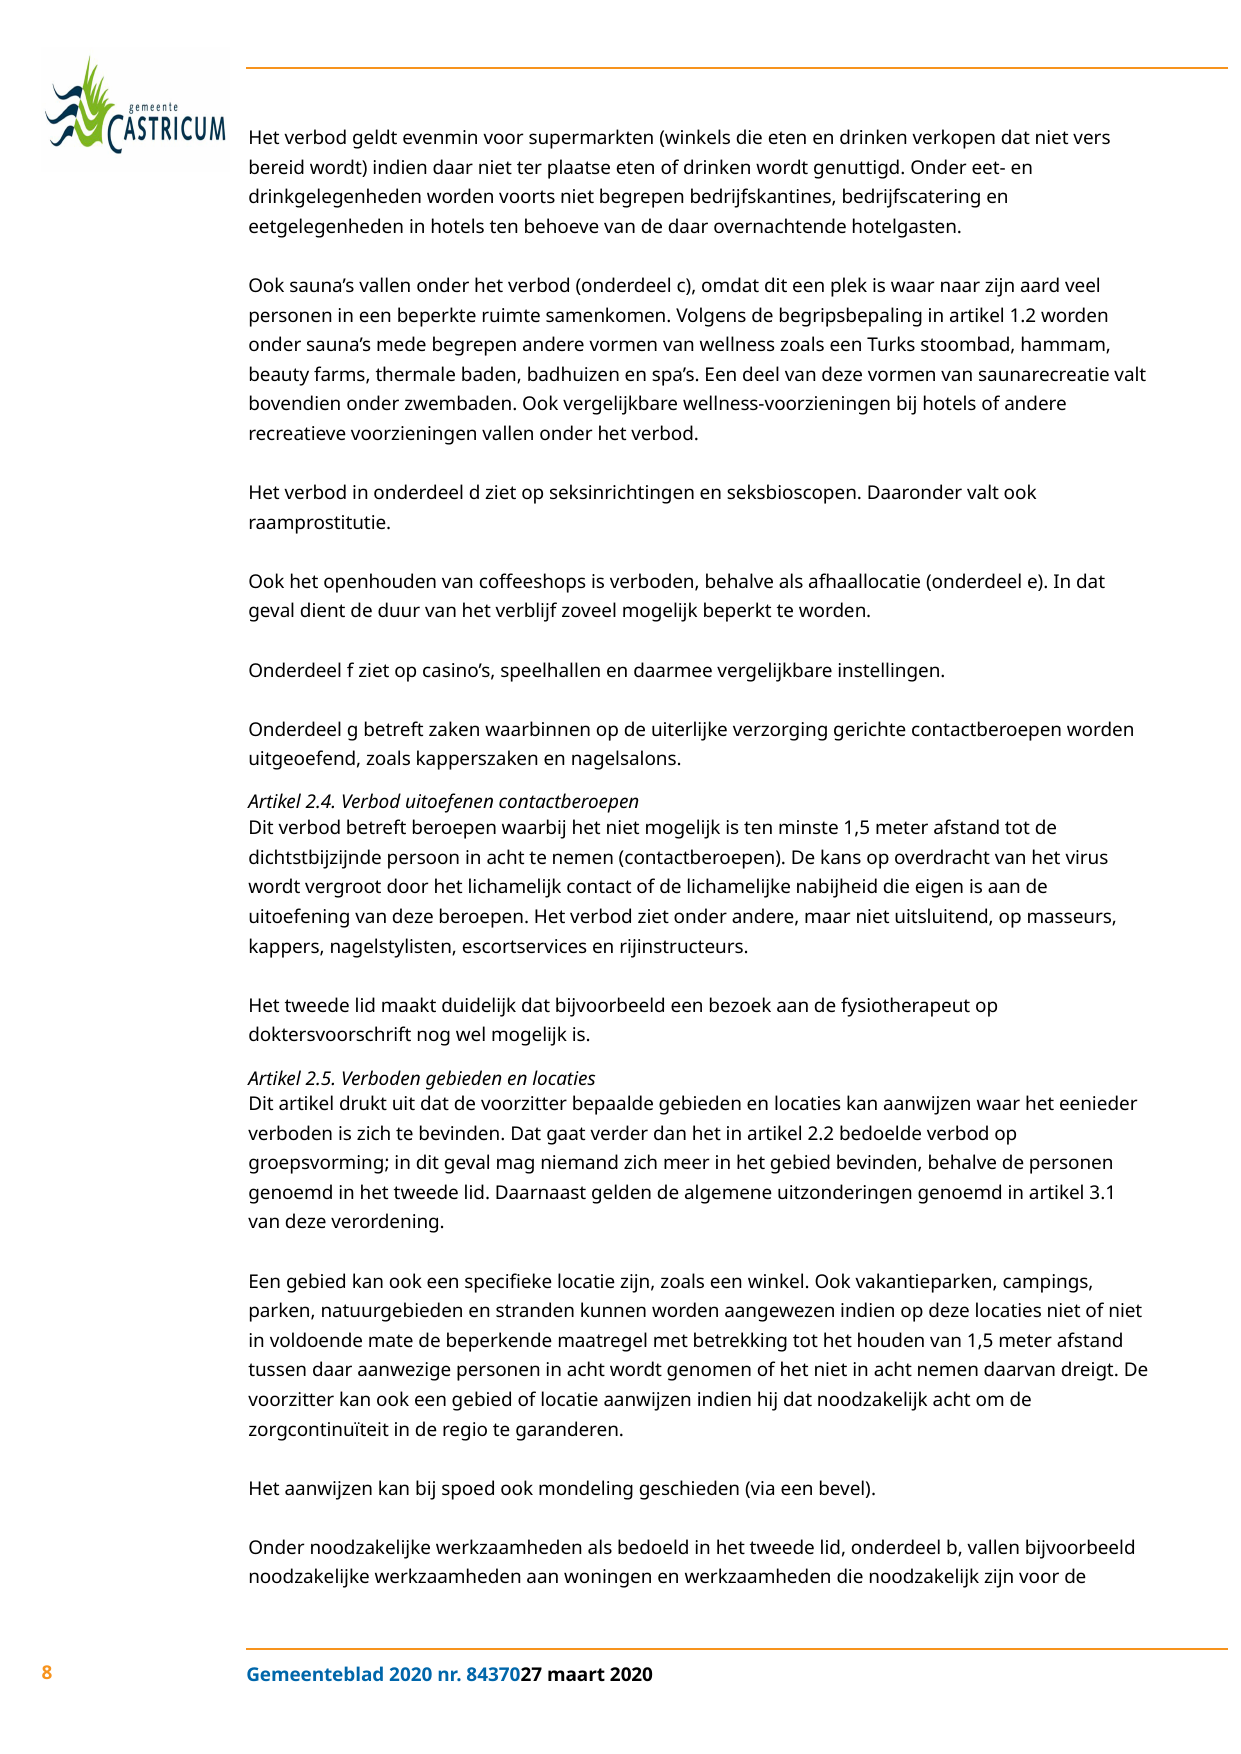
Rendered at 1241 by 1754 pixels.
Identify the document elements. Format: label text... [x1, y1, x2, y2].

text Het aanwijzen kan bij spoed ook mondeling geschieden (via een bevel). [248, 1475, 1152, 1501]
picture [41, 47, 231, 172]
text Artikel 2.5. Verboden gebieden en locaties [248, 1065, 1152, 1090]
text Een gebied kan ook een specifieke locatie zijn, zoals een winkel. Ook vakantieparken, campings, parken, natuurgebieden en stranden kunnen worden aangewezen indien op deze locaties niet of niet in voldoende mate de beperkende maatregel met betrekking tot het houden van 1,5 meter afstand tussen daar aanwezige personen in acht wordt genomen of het niet in acht nemen daarvan dreigt. De voorzitter kan ook een gebied of locatie aanwijzen indien hij dat noodzakelijk acht om de zorgcontinuïteit in de regio te garanderen. [248, 1268, 1152, 1442]
text Dit artikel drukt uit dat de voorzitter bepaalde gebieden en locaties kan aanwijzen waar het eenieder verboden is zich te bevinden. Dat gaat verder dan het in artikel 2.2 bedoelde verbod op groepsvorming; in dit geval mag niemand zich meer in het gebied bevinden, behalve de personen genoemd in het tweede lid. Daarnaast gelden de algemene uitzonderingen genoemd in artikel 3.1 van deze verordening. [248, 1090, 1152, 1234]
text Onderdeel f ziet op casino’s, speelhallen en daarmee vergelijkbare instellingen. [248, 657, 1152, 683]
text Onder noodzakelijke werkzaamheden als bedoeld in het tweede lid, onderdeel b, vallen bijvoorbeeld noodzakelijke werkzaamheden aan woningen en werkzaamheden die noodzakelijk zijn voor de [248, 1534, 1152, 1589]
text Ook het openhouden van coffeeshops is verboden, behalve als afhaallocatie (onderdeel e). In dat geval dient de duur van het verblijf zoveel mogelijk beperkt te worden. [248, 568, 1152, 623]
text Ook sauna’s vallen onder het verbod (onderdeel c), omdat dit een plek is waar naar zijn aard veel personen in een beperkte ruimte samenkomen. Volgens de begripsbepaling in artikel 1.2 worden onder sauna’s mede begrepen andere vormen van wellness zoals een Turks stoombad, hammam, beauty farms, thermale baden, badhuizen en spa’s. Een deel van deze vormen van saunarecreatie valt bovendien onder zwembaden. Ook vergelijkbare wellness-voorzieningen bij hotels of andere recreatieve voorzieningen vallen onder het verbod. [248, 272, 1152, 446]
text Het tweede lid maakt duidelijk dat bijvoorbeeld een bezoek aan de fysiotherapeut op doktersvoorschrift nog wel mogelijk is. [248, 992, 1152, 1047]
text Onderdeel g betreft zaken waarbinnen op de uiterlijke verzorging gerichte contactberoepen worden uitgeoefend, zoals kapperszaken en nagelsalons. [248, 716, 1152, 771]
text Het verbod geldt evenmin voor supermarkten (winkels die eten en drinken verkopen dat niet vers bereid wordt) indien daar niet ter plaatse eten of drinken wordt genuttigd. Onder eet- en drinkgelegenheden worden voorts niet begrepen bedrijfskantines, bedrijfscatering en eetgelegenheden in hotels ten behoeve van de daar overnachtende hotelgasten. [248, 124, 1152, 239]
text Dit verbod betreft beroepen waarbij het niet mogelijk is ten minste 1,5 meter afstand tot de dichtstbijzijnde persoon in acht te nemen (contactberoepen). De kans op overdracht van het virus wordt vergroot door het lichamelijk contact of de lichamelijke nabijheid die eigen is aan de uitoefening van deze beroepen. Het verbod ziet onder andere, maar niet uitsluitend, op masseurs, kappers, nagelstylisten, escortservices en rijinstructeurs. [248, 814, 1152, 958]
text Artikel 2.4. Verbod uitoefenen contactberoepen [248, 789, 1152, 814]
text Het verbod in onderdeel d ziet op seksinrichtingen en seksbioscopen. Daaronder valt ook raamprostitutie. [248, 479, 1152, 535]
